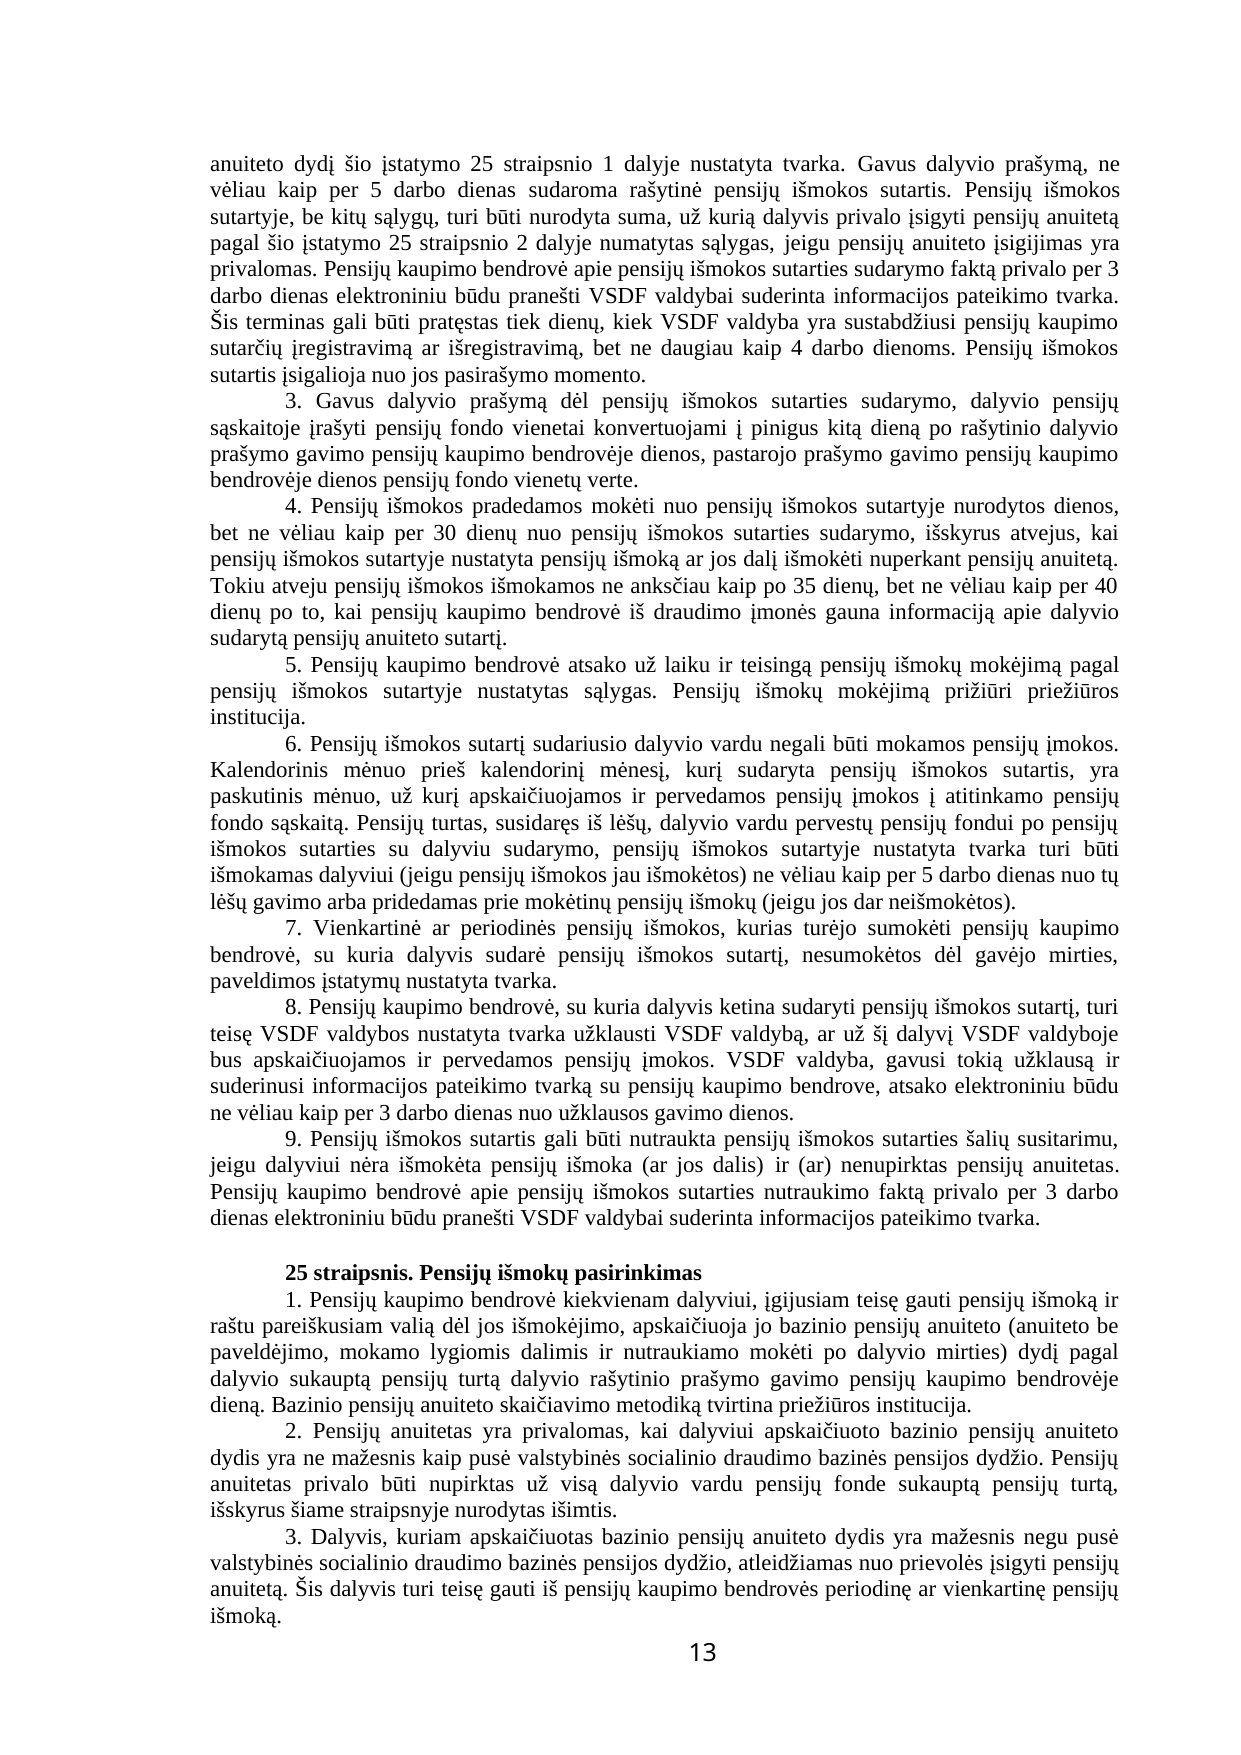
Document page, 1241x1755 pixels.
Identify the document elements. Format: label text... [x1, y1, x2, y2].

text 3. Dalyvis, kuriam apskaičiuotas bazinio pensijų anuiteto dydis yra mažesnis negu pusė valstybinės socialinio draudimo bazinės pensijos dydžio, atleidžiamas nuo prievolės įsigyti pensijų anuitetą. Šis dalyvis turi teisę gauti iš pensijų kaupimo bendrovės periodinę ar vienkartinę pensijų išmoką. [210, 1523, 1120, 1628]
text 9. Pensijų išmokos sutartis gali būti nutraukta pensijų išmokos sutarties šalių susitarimu, jeigu dalyviui nėra išmokėta pensijų išmoka (ar jos dalis) ir (ar) nenupirktas pensijų anuitetas. Pensijų kaupimo bendrovė apie pensijų išmokos sutarties nutraukimo faktą privalo per 3 darbo dienas elektroniniu būdu pranešti VSDF valdybai suderinta informacijos pateikimo tvarka. [210, 1125, 1120, 1231]
text 2. Pensijų anuitetas yra privalomas, kai dalyviui apskaičiuoto bazinio pensijų anuiteto dydis yra ne mažesnis kaip pusė valstybinės socialinio draudimo bazinės pensijos dydžio. Pensijų anuitetas privalo būti nupirktas už visą dalyvio vardu pensijų fonde sukauptą pensijų turtą, išskyrus šiame straipsnyje nurodytas išimtis. [210, 1417, 1120, 1523]
text 7. Vienkartinė ar periodinės pensijų išmokos, kurias turėjo sumokėti pensijų kaupimo bendrovė, su kuria dalyvis sudarė pensijų išmokos sutartį, nesumokėtos dėl gavėjo mirties, paveldimos įstatymų nustatyta tvarka. [210, 914, 1120, 993]
text 4. Pensijų išmokos pradedamos mokėti nuo pensijų išmokos sutartyje nurodytos dienos, bet ne vėliau kaip per 30 dienų nuo pensijų išmokos sutarties sudarymo, išskyrus atvejus, kai pensijų išmokos sutartyje nustatyta pensijų išmoką ar jos dalį išmokėti nuperkant pensijų anuitetą. Tokiu atveju pensijų išmokos išmokamos ne anksčiau kaip po 35 dienų, bet ne vėliau kaip per 40 dienų po to, kai pensijų kaupimo bendrovė iš draudimo įmonės gauna informaciją apie dalyvio sudarytą pensijų anuiteto sutartį. [210, 493, 1120, 651]
text 25 straipsnis. Pensijų išmokų pasirinkimas [210, 1259, 1120, 1286]
text 3. Gavus dalyvio prašymą dėl pensijų išmokos sutarties sudarymo, dalyvio pensijų sąskaitoje įrašyti pensijų fondo vienetai konvertuojami į pinigus kitą dieną po rašytinio dalyvio prašymo gavimo pensijų kaupimo bendrovėje dienos, pastarojo prašymo gavimo pensijų kaupimo bendrovėje dienos pensijų fondo vienetų verte. [210, 387, 1120, 493]
text anuiteto dydį šio įstatymo 25 straipsnio 1 dalyje nustatyta tvarka. Gavus dalyvio prašymą, ne vėliau kaip per 5 darbo dienas sudaroma rašytinė pensijų išmokos sutartis. Pensijų išmokos sutartyje, be kitų sąlygų, turi būti nurodyta suma, už kurią dalyvis privalo įsigyti pensijų anuitetą pagal šio įstatymo 25 straipsnio 2 dalyje numatytas sąlygas, jeigu pensijų anuiteto įsigijimas yra privalomas. Pensijų kaupimo bendrovė apie pensijų išmokos sutarties sudarymo faktą privalo per 3 darbo dienas elektroniniu būdu pranešti VSDF valdybai suderinta informacijos pateikimo tvarka. Šis terminas gali būti pratęstas tiek dienų, kiek VSDF valdyba yra sustabdžiusi pensijų kaupimo sutarčių įregistravimą ar išregistravimą, bet ne daugiau kaip 4 darbo dienoms. Pensijų išmokos sutartis įsigalioja nuo jos pasirašymo momento. [210, 150, 1120, 387]
text 1. Pensijų kaupimo bendrovė kiekvienam dalyviui, įgijusiam teisę gauti pensijų išmoką ir raštu pareiškusiam valią dėl jos išmokėjimo, apskaičiuoja jo bazinio pensijų anuiteto (anuiteto be paveldėjimo, mokamo lygiomis dalimis ir nutraukiamo mokėti po dalyvio mirties) dydį pagal dalyvio sukauptą pensijų turtą dalyvio rašytinio prašymo gavimo pensijų kaupimo bendrovėje dieną. Bazinio pensijų anuiteto skaičiavimo metodiką tvirtina priežiūros institucija. [210, 1286, 1120, 1417]
text 5. Pensijų kaupimo bendrovė atsako už laiku ir teisingą pensijų išmokų mokėjimą pagal pensijų išmokos sutartyje nustatytas sąlygas. Pensijų išmokų mokėjimą prižiūri priežiūros institucija. [210, 651, 1120, 730]
text 6. Pensijų išmokos sutartį sudariusio dalyvio vardu negali būti mokamos pensijų įmokos. Kalendorinis mėnuo prieš kalendorinį mėnesį, kurį sudaryta pensijų išmokos sutartis, yra paskutinis mėnuo, už kurį apskaičiuojamos ir pervedamos pensijų įmokos į atitinkamo pensijų fondo sąskaitą. Pensijų turtas, susidaręs iš lėšų, dalyvio vardu pervestų pensijų fondui po pensijų išmokos sutarties su dalyviu sudarymo, pensijų išmokos sutartyje nustatyta tvarka turi būti išmokamas dalyviui (jeigu pensijų išmokos jau išmokėtos) ne vėliau kaip per 5 darbo dienas nuo tų lėšų gavimo arba pridedamas prie mokėtinų pensijų išmokų (jeigu jos dar neišmokėtos). [210, 730, 1120, 914]
text 8. Pensijų kaupimo bendrovė, su kuria dalyvis ketina sudaryti pensijų išmokos sutartį, turi teisę VSDF valdybos nustatyta tvarka užklausti VSDF valdybą, ar už šį dalyvį VSDF valdyboje bus apskaičiuojamos ir pervedamos pensijų įmokos. VSDF valdyba, gavusi tokią užklausą ir suderinusi informacijos pateikimo tvarką su pensijų kaupimo bendrove, atsako elektroniniu būdu ne vėliau kaip per 3 darbo dienas nuo užklausos gavimo dienos. [210, 993, 1120, 1125]
